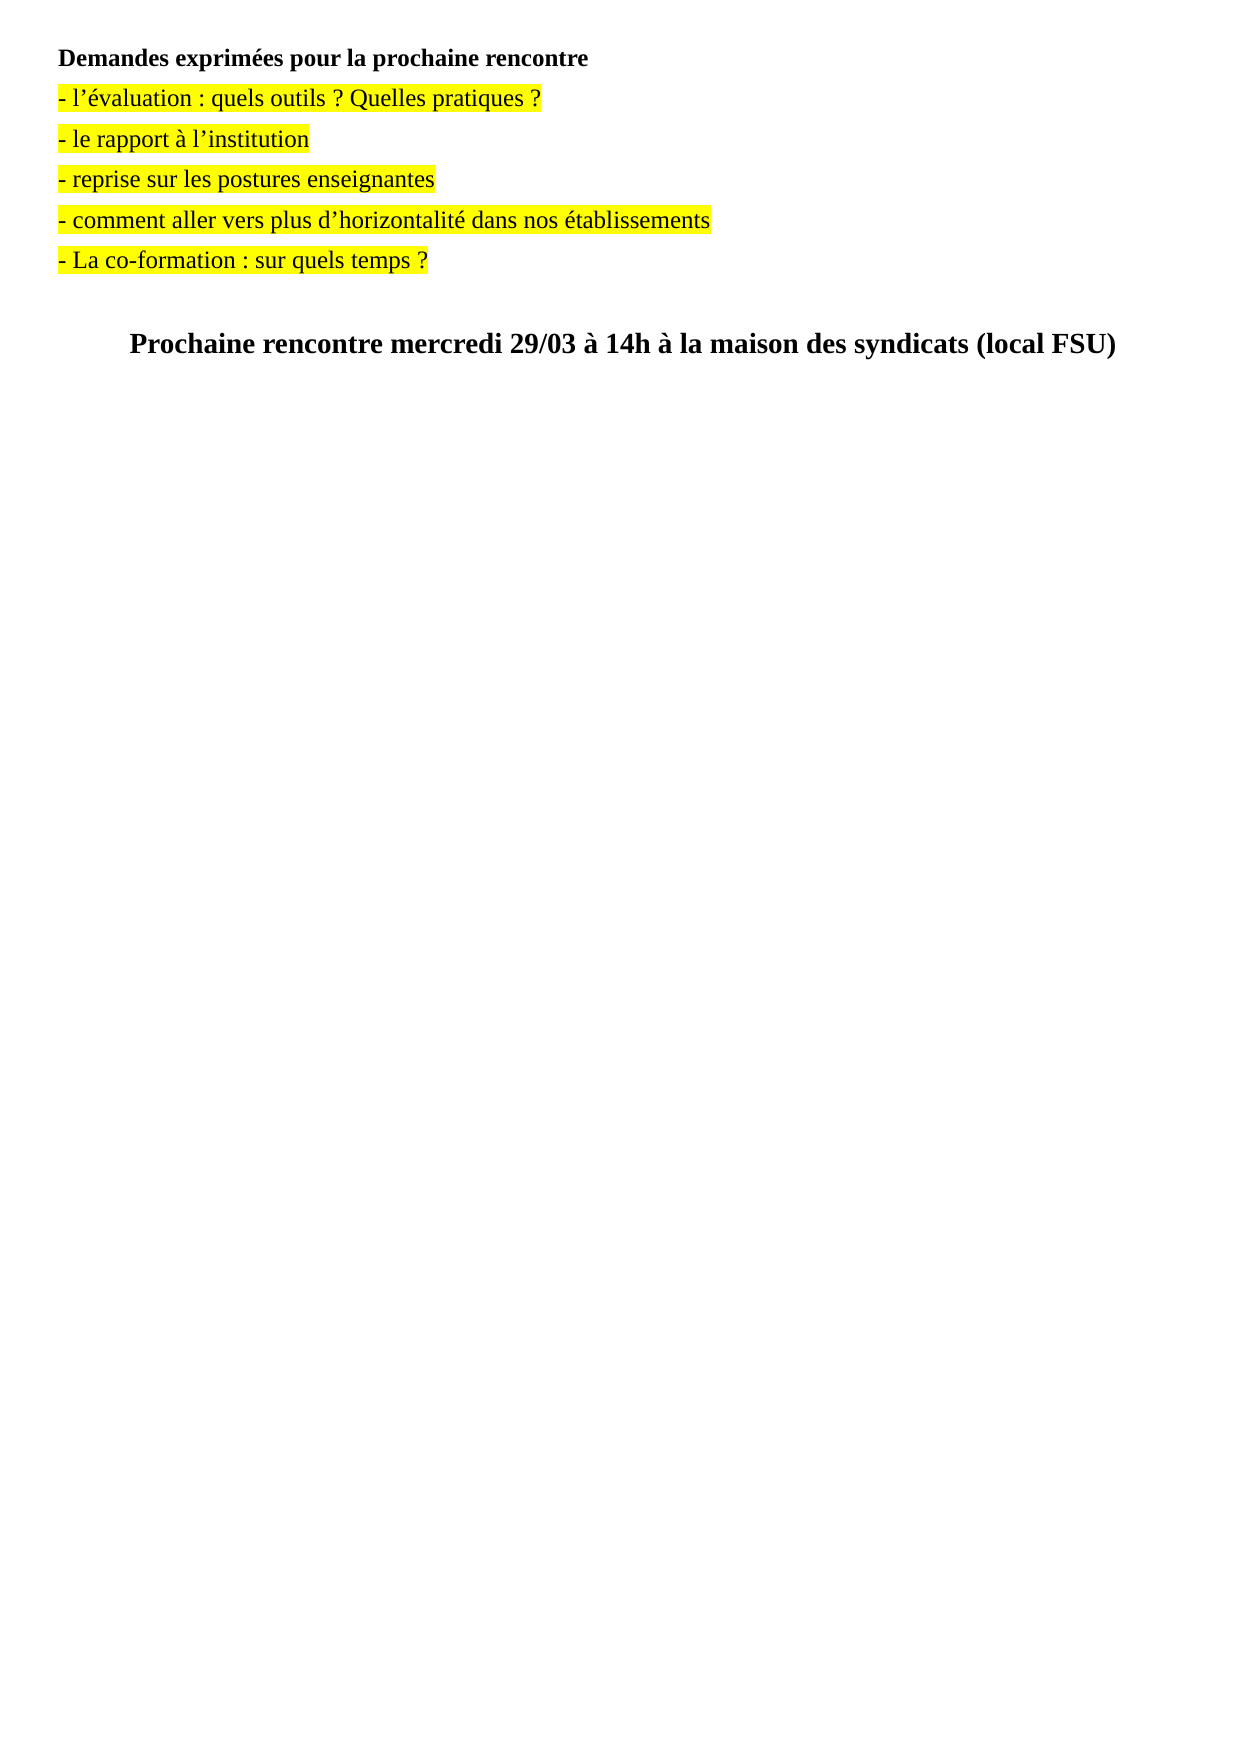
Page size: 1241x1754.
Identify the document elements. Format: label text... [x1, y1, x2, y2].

text - le rapport à l’institution [58, 124, 1188, 153]
text - l’évaluation : quels outils ? Quelles pratiques ? [58, 83, 1188, 112]
text Demandes exprimées pour la prochaine rencontre [58, 43, 1188, 72]
text - reprise sur les postures enseignantes [58, 164, 1188, 193]
text - La co-formation : sur quels temps ? [58, 246, 1188, 274]
text - comment aller vers plus d’horizontalité dans nos établissements [58, 205, 1188, 234]
text Prochaine rencontre mercredi 29/03 à 14h à la maison des syndicats (local FSU) [58, 327, 1188, 360]
